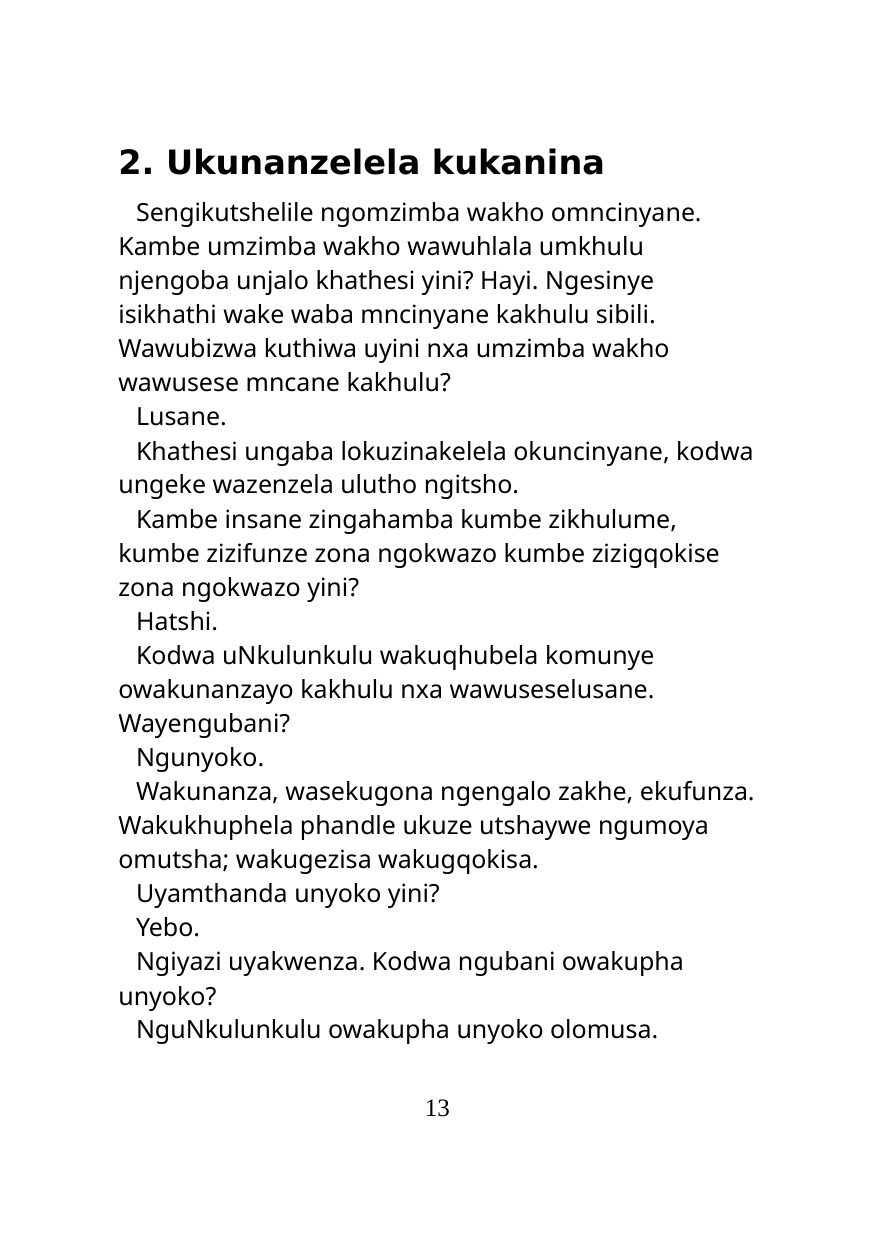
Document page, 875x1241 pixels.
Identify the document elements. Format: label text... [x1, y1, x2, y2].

text Khathesi ungaba lokuzinakelela okuncinyane, kodwa ungeke wazenzela ulutho ngitsho. [118, 433, 756, 501]
text Kodwa uNkulunkulu wakuqhubela komunye owakunanzayo kakhulu nxa wawuseselusane. Wayengubani? [118, 637, 756, 740]
text NguNkulunkulu owakupha unyoko olomusa. [118, 1012, 756, 1046]
text Sengikutshelile ngomzimba wakho omncinyane. Kambe umzimba wakho wawuhlala umkhulu njengoba unjalo khathesi yini? Hayi. Ngesinye isikhathi wake waba mncinyane kakhulu sibili. Wawubizwa kuthiwa uyini nxa umzimba wakho wawusese mncane kakhulu? [118, 195, 756, 399]
text Uyamthanda unyoko yini? [118, 876, 756, 910]
text Yebo. [118, 910, 756, 944]
text Hatshi. [118, 603, 756, 637]
text Lusane. [118, 399, 756, 433]
text Ngunyoko. [118, 740, 756, 774]
text Ngiyazi uyakwenza. Kodwa ngubani owakupha unyoko? [118, 944, 756, 1012]
text Kambe insane zingahamba kumbe zikhulume, kumbe zizifunze zona ngokwazo kumbe zizigqokise zona ngokwazo yini? [118, 501, 756, 603]
subtitle 2. Ukunanzelela kukanina [118, 143, 756, 182]
text Wakunanza, wasekugona ngengalo zakhe, ekufunza. Wakukhuphela phandle ukuze utshaywe ngumoya omutsha; wakugezisa wakugqokisa. [118, 774, 756, 876]
